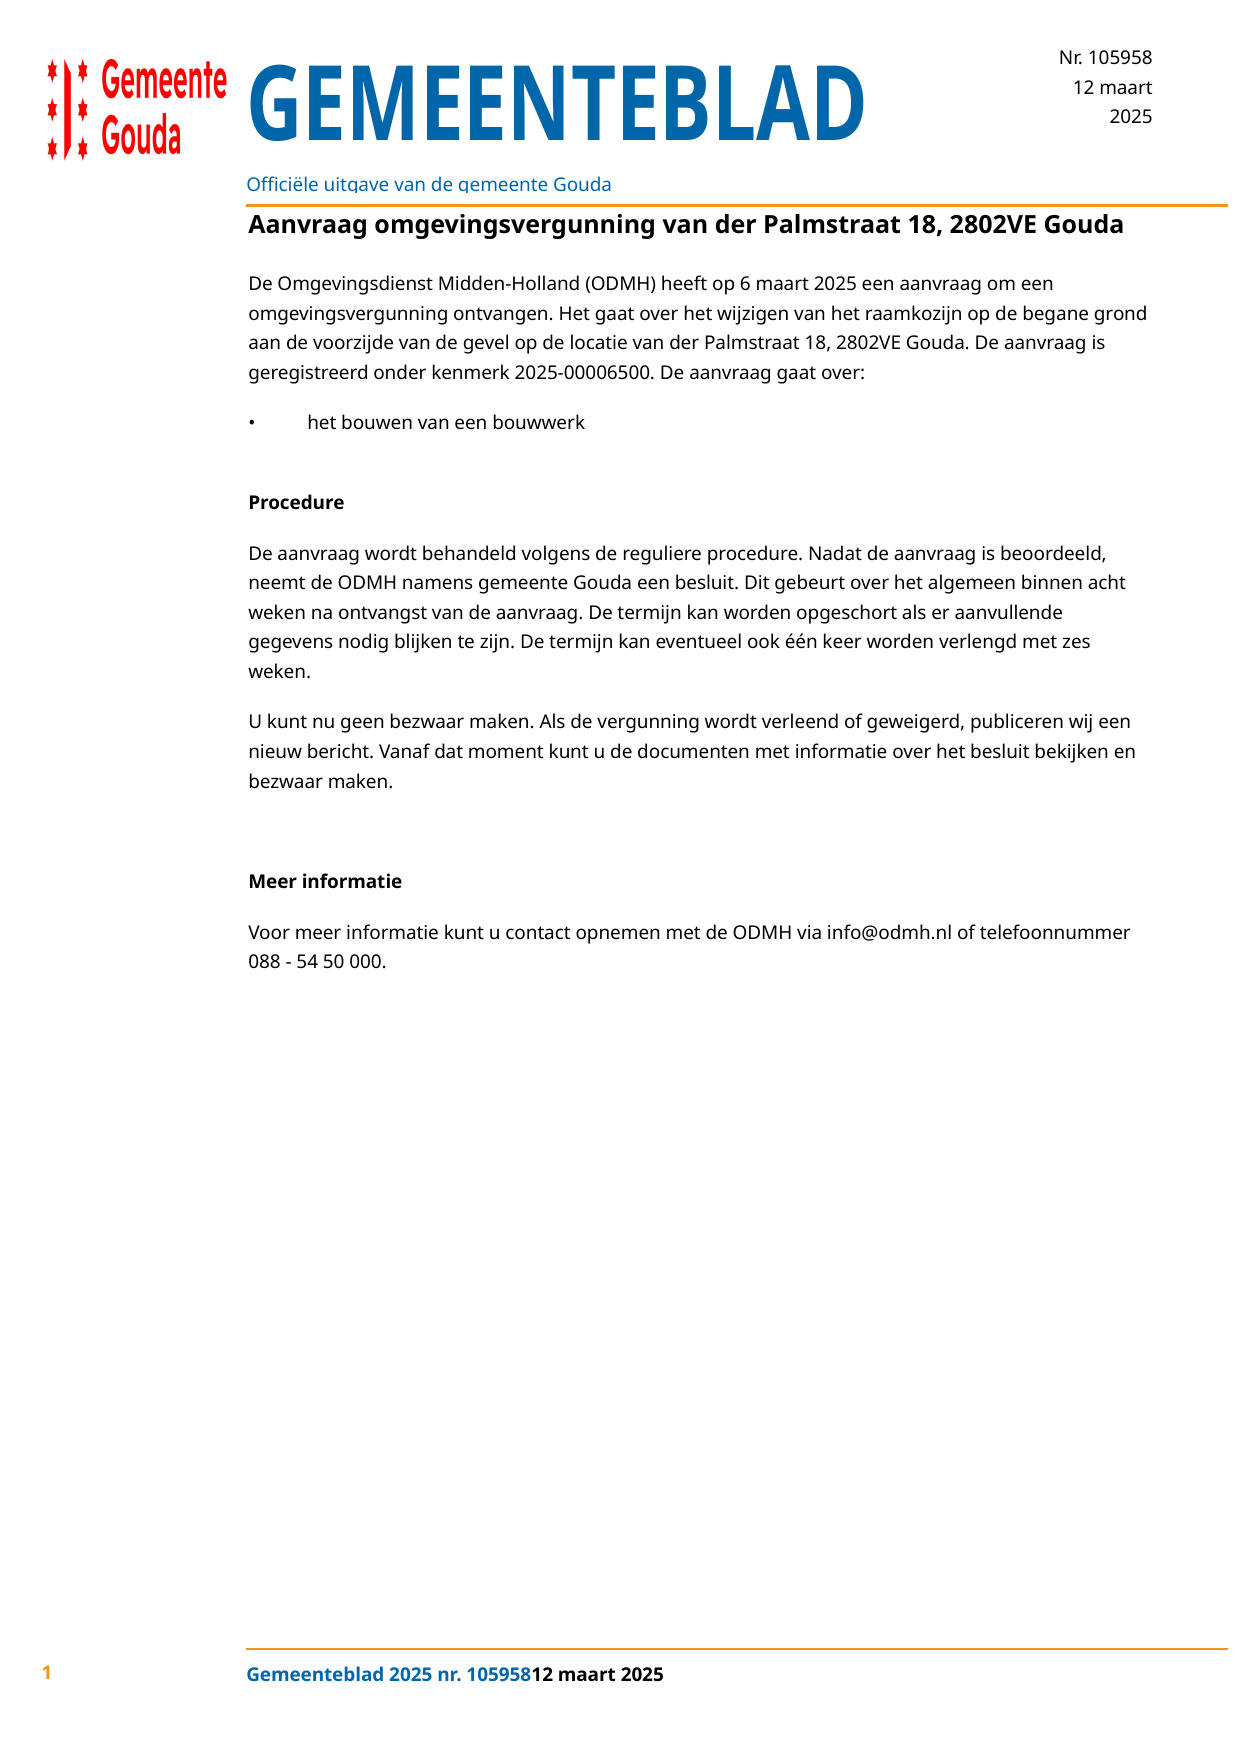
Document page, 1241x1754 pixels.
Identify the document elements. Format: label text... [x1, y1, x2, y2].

text Procedure [248, 489, 1152, 515]
text De Omgevingsdienst Midden-Holland (ODMH) heeft op 6 maart 2025 een aanvraag om een omgevingsvergunning ontvangen. Het gaat over het wijzigen van het raamkozijn op de begane grond aan de voorzijde van de gevel op de locatie van der Palmstraat 18, 2802VE Gouda. De aanvraag is geregistreerd onder kenmerk 2025-00006500. De aanvraag gaat over: [248, 270, 1152, 385]
text Meer informatie [248, 869, 1152, 894]
text De aanvraag wordt behandeld volgens de reguliere procedure. Nadat de aanvraag is beoordeeld, neemt de ODMH namens gemeente Gouda een besluit. Dit gebeurt over het algemeen binnen acht weken na ontvangst van de aanvraag. De termijn kan worden opgeschort als er aanvullende gegevens nodig blijken te zijn. De termijn kan eventueel ook één keer worden verlengd met zes weken. [248, 540, 1152, 684]
text Voor meer informatie kunt u contact opnemen met de ODMH via info@odmh.nl of telefoonnummer 088 - 54 50 000. [248, 919, 1152, 974]
text U kunt nu geen bezwaar maken. Als de vergunning wordt verleend of geweigerd, publiceren wij een nieuw bericht. Vanaf dat moment kunt u de documenten met informatie over het besluit bekijken en bezwaar maken. [248, 709, 1152, 793]
list het bouwen van een bouwwerk [248, 409, 1152, 435]
picture [41, 47, 231, 172]
text Aanvraag omgevingsvergunning van der Palmstraat 18, 2802VE Gouda [248, 207, 1152, 241]
